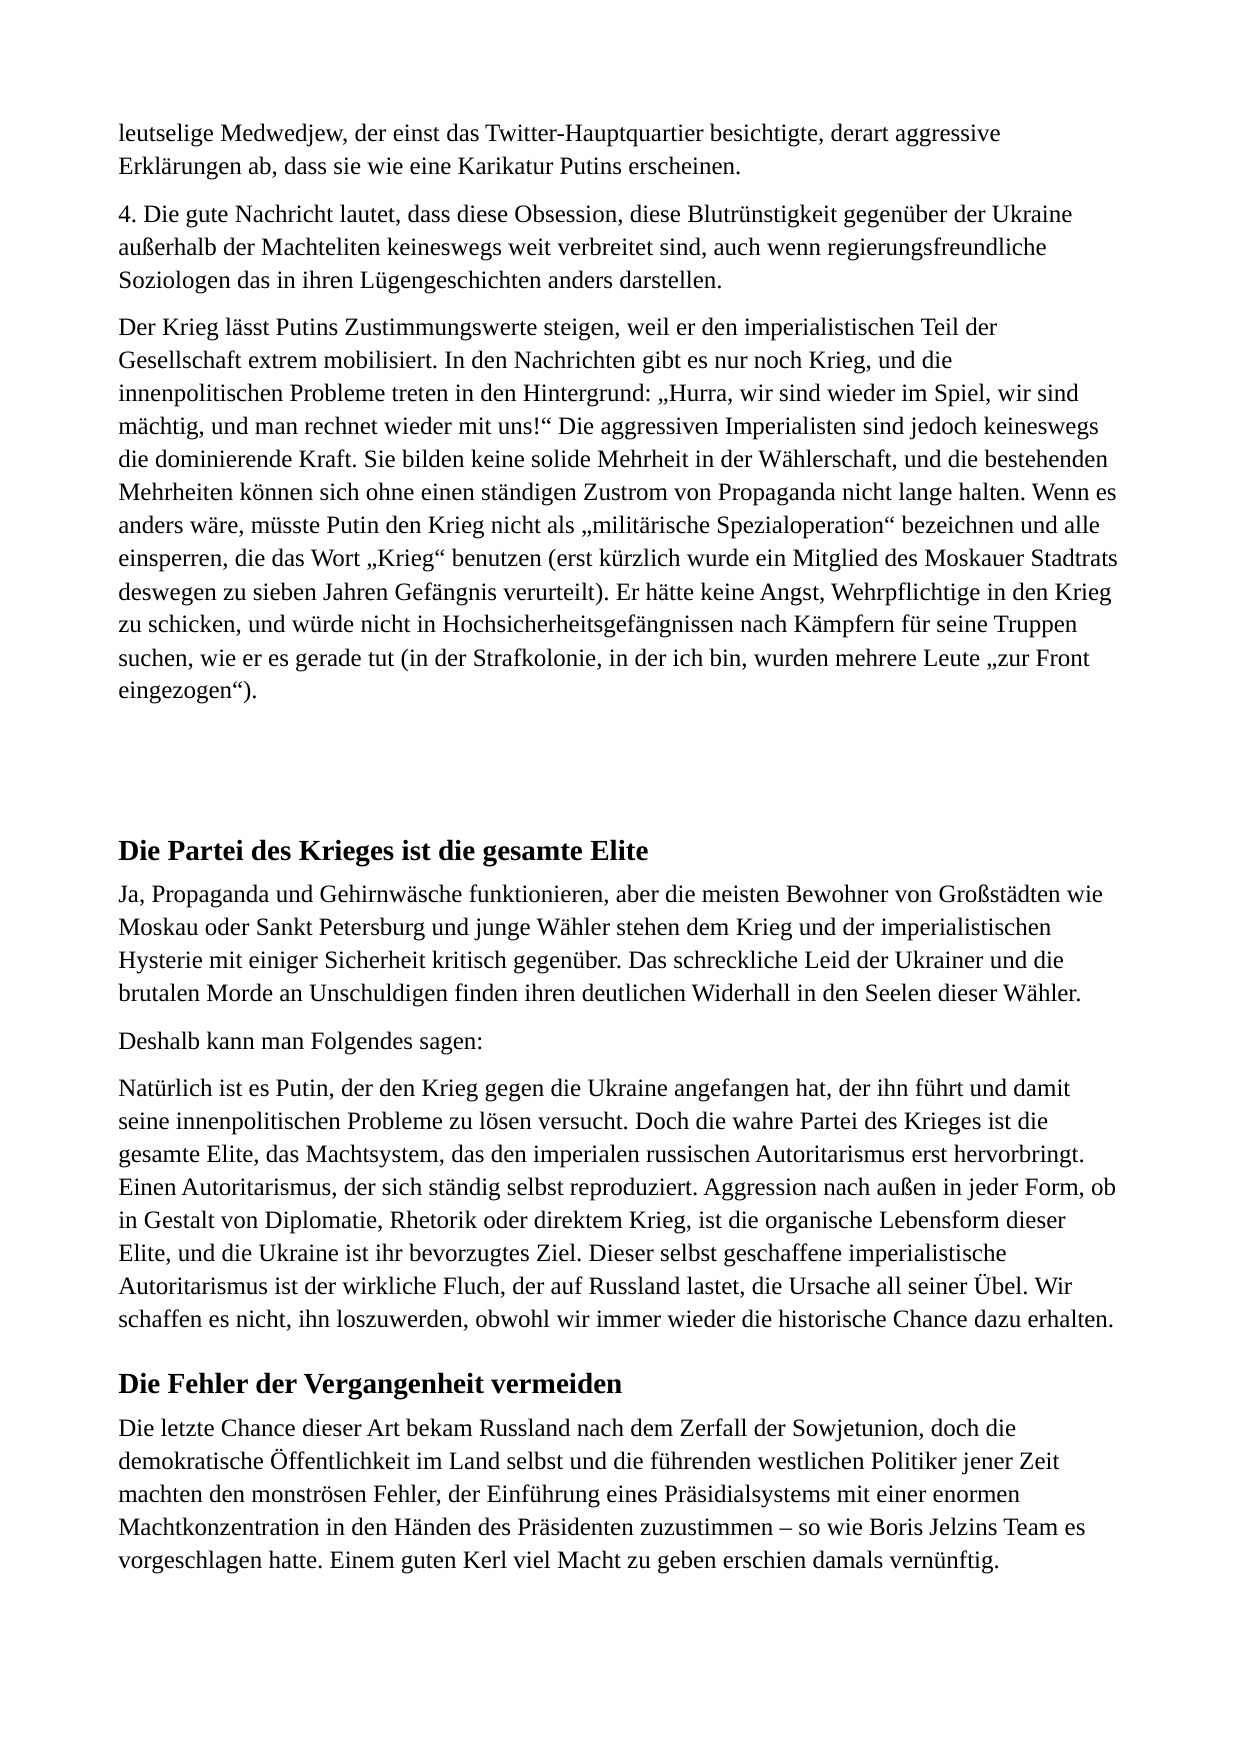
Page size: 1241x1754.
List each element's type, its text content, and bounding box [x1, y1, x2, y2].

text Natürlich ist es Putin, der den Krieg gegen die Ukraine angefangen hat, der ihn führt und damit seine innenpolitischen Probleme zu lösen versucht. Doch die wahre Partei des Krieges ist die gesamte Elite, das Machtsystem, das den imperialen russischen Autoritarismus erst hervorbringt. Einen Autoritarismus, der sich ständig selbst reproduziert. Aggression nach außen in jeder Form, ob in Gestalt von Diplomatie, Rhetorik oder direktem Krieg, ist die organische Lebensform dieser Elite, und die Ukraine ist ihr bevorzugtes Ziel. Dieser selbst geschaffene imperialistische Autoritarismus ist der wirkliche Fluch, der auf Russland lastet, die Ursache all seiner Übel. Wir schaffen es nicht, ihn loszuwerden, obwohl wir immer wieder die historische Chance dazu erhalten. [118, 1073, 1122, 1333]
text Deshalb kann man Folgendes sagen: [118, 1026, 1122, 1054]
text Ja, Propaganda und Gehirnwäsche funktionieren, aber die meisten Bewohner von Großstädten wie Moskau oder Sankt Petersburg und junge Wähler stehen dem Krieg und der imperialistischen Hysterie mit einiger Sicherheit kritisch gegenüber. Das schreckliche Leid der Ukrainer und die brutalen Morde an Unschuldigen finden ihren deutlichen Widerhall in den Seelen dieser Wähler. [118, 879, 1122, 1007]
text 4. Die gute Nachricht lautet, dass diese Obsession, diese Blutrünstigkeit gegenüber der Ukraine außerhalb der Machteliten keineswegs weit verbreitet sind, auch wenn regierungsfreundliche Soziologen das in ihren Lügengeschichten anders darstellen. [118, 199, 1122, 293]
text Die letzte Chance dieser Art bekam Russland nach dem Zerfall der Sowjetunion, doch die demokratische Öffentlichkeit im Land selbst und die führenden westlichen Politiker jener Zeit machten den monströsen Fehler, der Einführung eines Präsidialsystems mit einer enormen Machtkonzentration in den Händen des Präsidenten zuzustimmen – so wie Boris Jelzins Team es vorgeschlagen hatte. Einem guten Kerl viel Macht zu geben erschien damals vernünftig. [118, 1413, 1122, 1573]
text leutselige Medwedjew, der einst das Twitter-Hauptquartier besichtigte, derart aggressive Erklärungen ab, dass sie wie eine Karikatur Putins erscheinen. [118, 118, 1122, 180]
text Der Krieg lässt Putins Zustimmungswerte steigen, weil er den imperialistischen Teil der Gesellschaft extrem mobilisiert. In den Nachrichten gibt es nur noch Krieg, und die innenpolitischen Probleme treten in den Hintergrund: „Hurra, wir sind wieder im Spiel, wir sind mächtig, und man rechnet wieder mit uns!“ Die aggressiven Imperialisten sind jedoch keineswegs die dominierende Kraft. Sie bilden keine solide Mehrheit in der Wählerschaft, und die bestehenden Mehrheiten können sich ohne einen ständigen Zustrom von Propaganda nicht lange halten. Wenn es anders wäre, müsste Putin den Krieg nicht als „militärische Spezialoperation“ bezeichnen und alle einsperren, die das Wort „Krieg“ benutzen (erst kürzlich wurde ein Mitglied des Moskauer Stadtrats deswegen zu sieben Jahren Gefängnis verurteilt). Er hätte keine Angst, Wehrpflichtige in den Krieg zu schicken, und würde nicht in Hochsicherheitsgefängnissen nach Kämpfern für seine Truppen suchen, wie er es gerade tut (in der Strafkolonie, in der ich bin, wurden mehrere Leute „zur Front eingezogen“). [118, 312, 1122, 704]
subtitle Die Fehler der Vergangenheit vermeiden [118, 1367, 1122, 1400]
subtitle Die Partei des Krieges ist die gesamte Elite [118, 833, 1122, 867]
